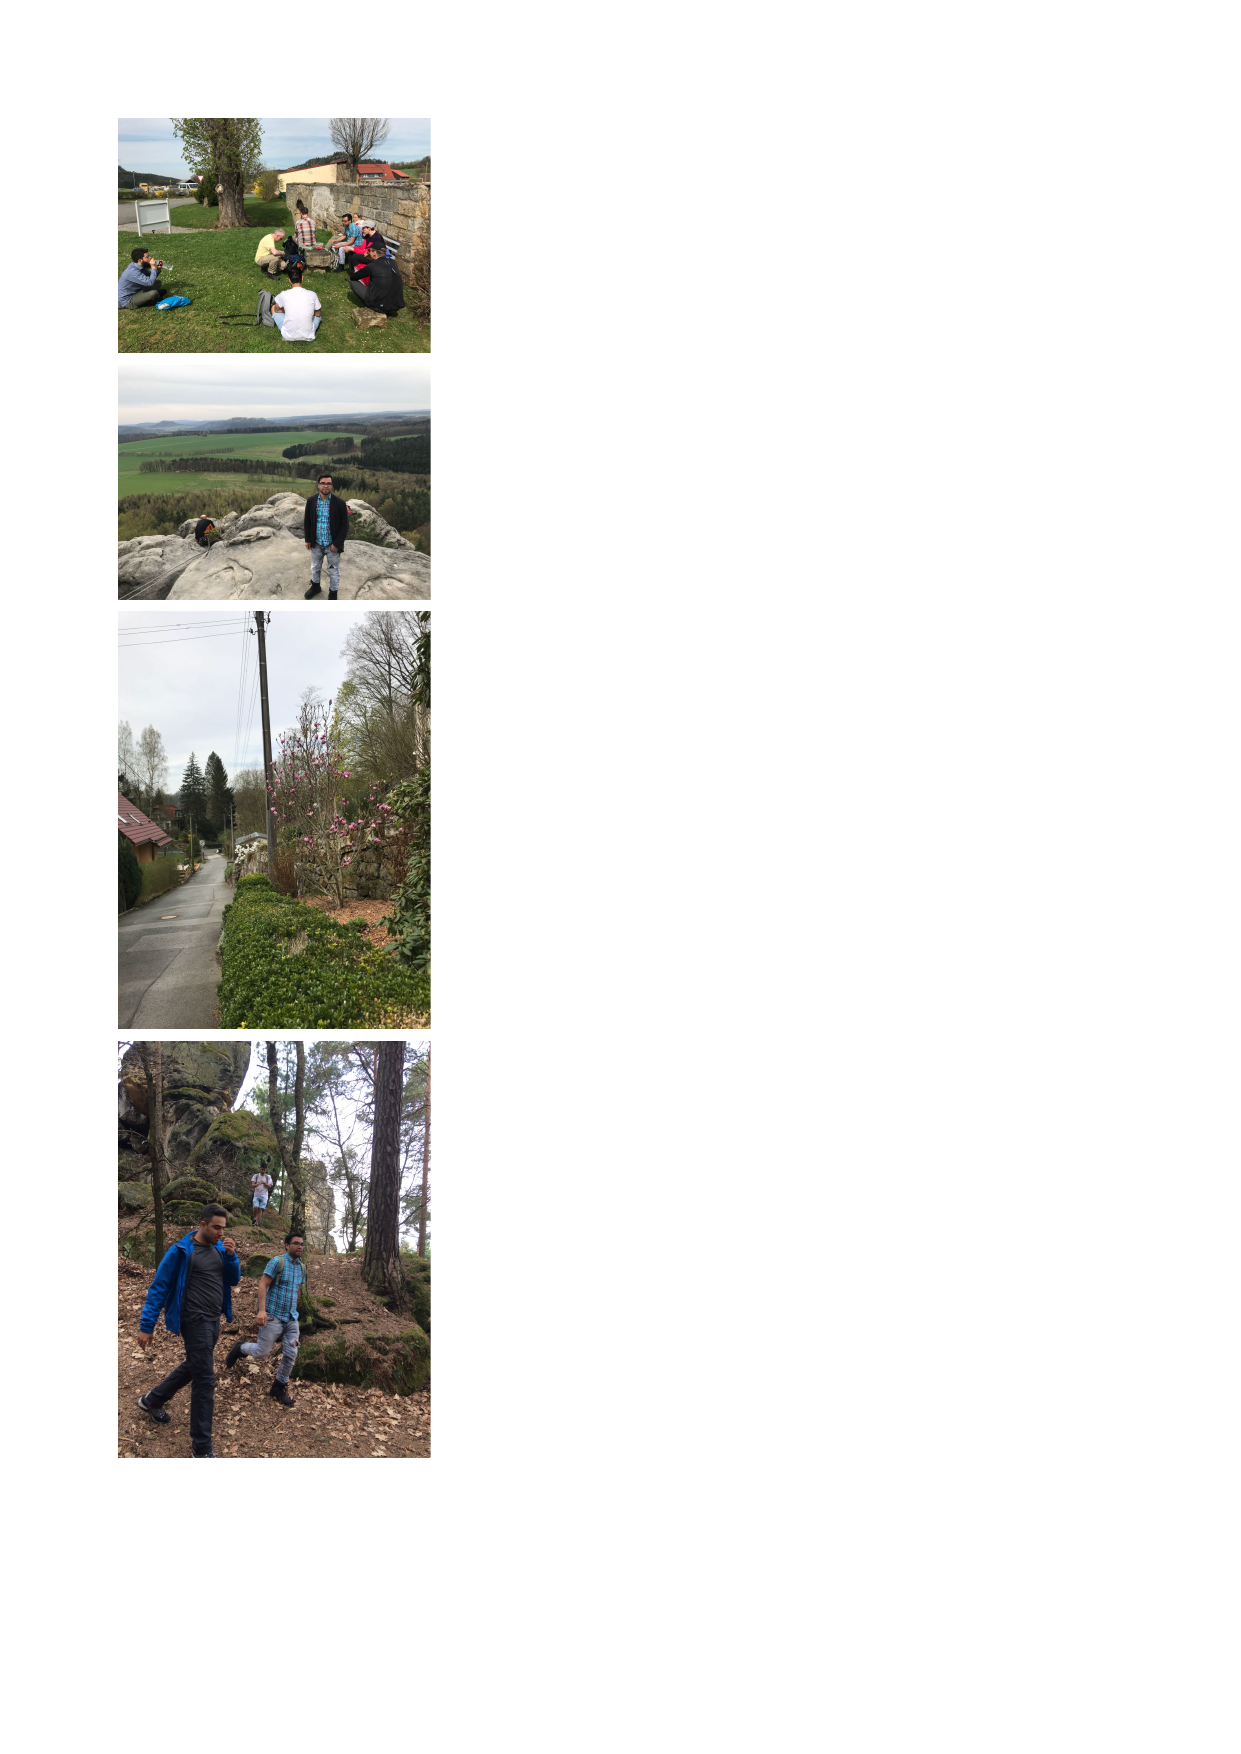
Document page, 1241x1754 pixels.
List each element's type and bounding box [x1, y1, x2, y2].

picture [118, 611, 431, 1029]
picture [118, 1041, 431, 1458]
picture [118, 118, 431, 353]
picture [118, 365, 431, 600]
